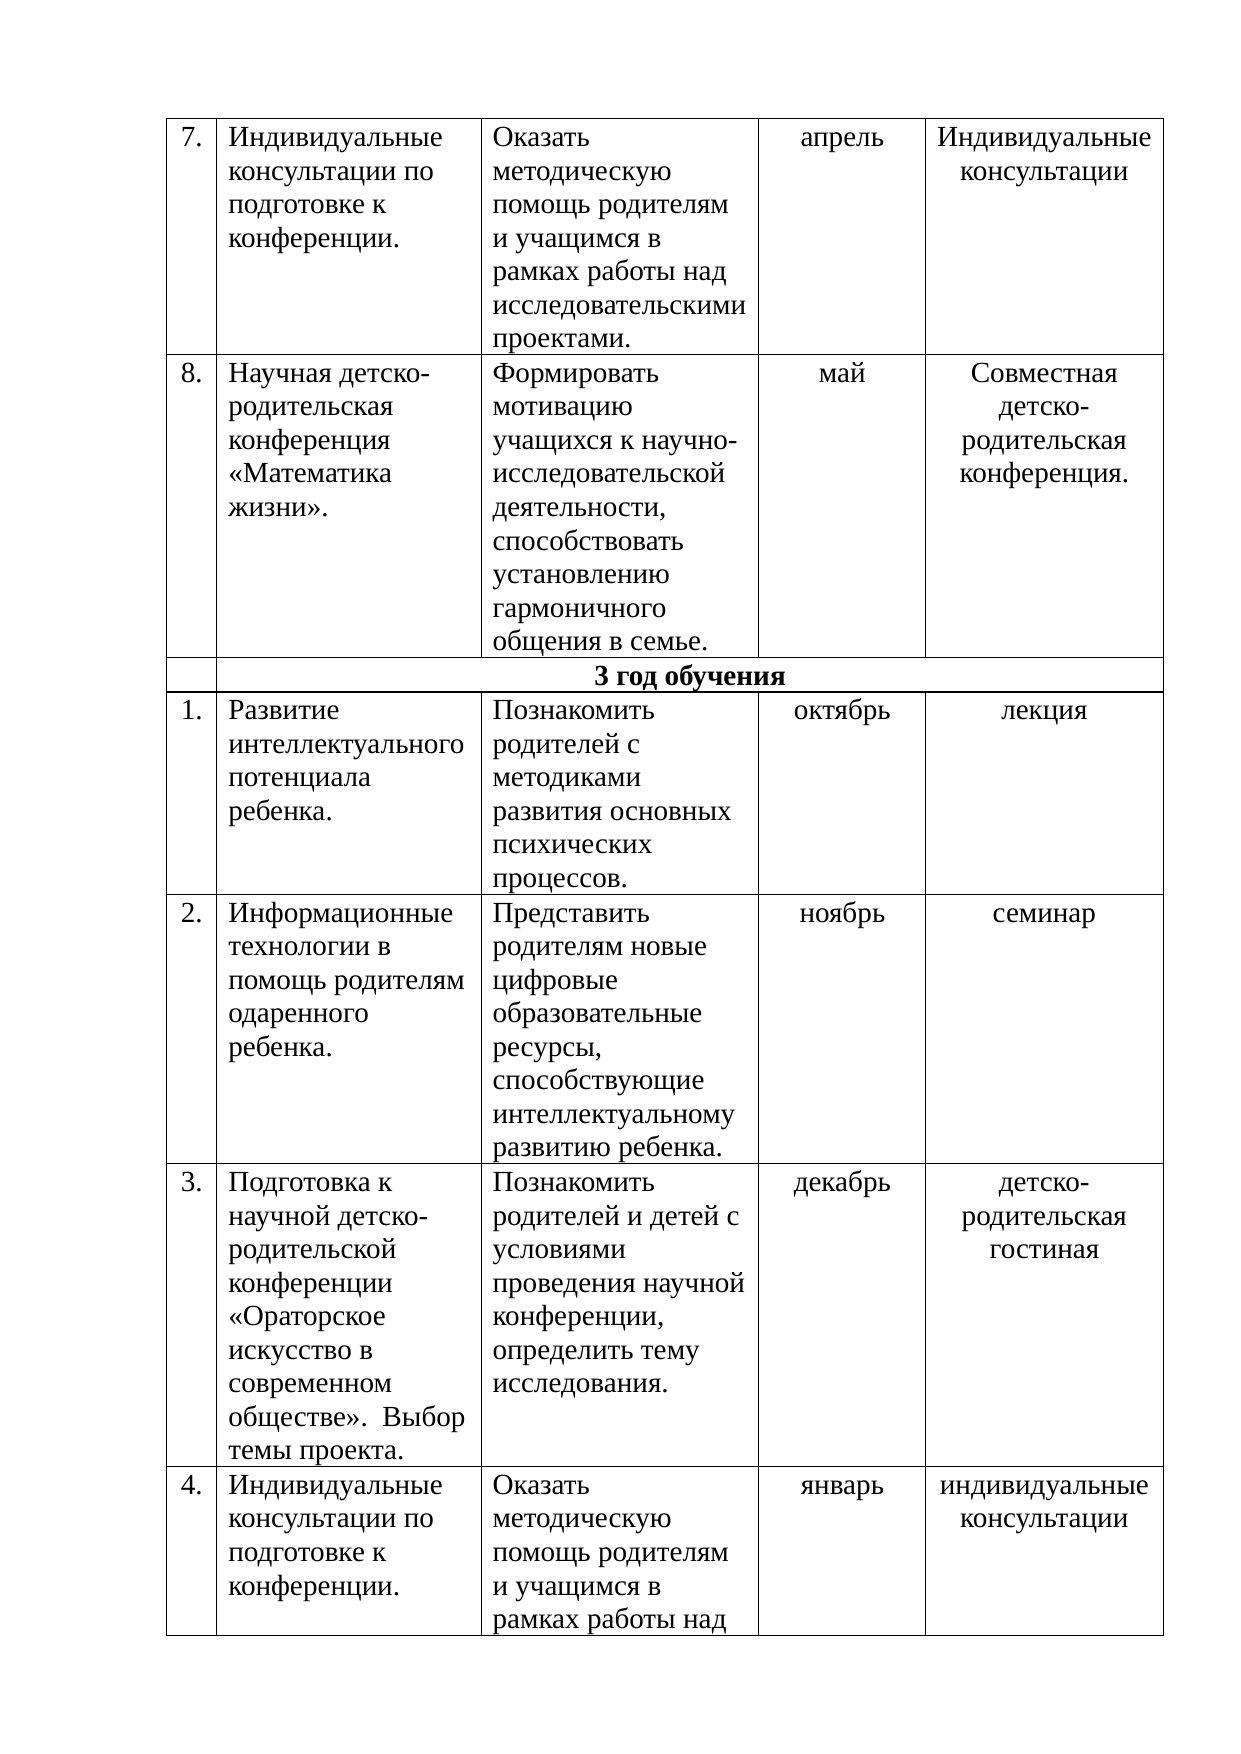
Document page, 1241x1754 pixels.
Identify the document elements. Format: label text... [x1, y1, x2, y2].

table_cell Познакомить родителей и детей с условиями проведения научной конференции, определить тему исследования. [482, 1164, 758, 1466]
table_cell 4. [167, 1467, 216, 1635]
table_cell январь [759, 1467, 925, 1635]
table_cell 3. [167, 1164, 216, 1466]
table_cell Оказать методическую помощь родителям и учащимся в рамках работы над [482, 1467, 758, 1635]
table_cell лекция [926, 693, 1163, 894]
table_cell Индивидуальные консультации по подготовке к конференции. [217, 1467, 481, 1635]
table_cell апрель [759, 119, 925, 354]
table_cell 2. [167, 895, 216, 1163]
table_cell Индивидуальные консультации [926, 119, 1163, 354]
table_cell Формировать мотивацию учащихся к научно-исследовательской деятельности, способствовать установлению гармоничного общения в семье. [482, 355, 758, 657]
table_cell Научная детско-родительская конференция «Математика жизни». [217, 355, 481, 657]
table_cell индивидуальные консультации [926, 1467, 1163, 1635]
table_cell 7. [167, 119, 216, 354]
table_cell октябрь [759, 693, 925, 894]
table_cell 8. [167, 355, 216, 657]
table_cell ноябрь [759, 895, 925, 1163]
table_cell май [759, 355, 925, 657]
table_cell Развитие интеллектуального потенциала ребенка. [217, 693, 481, 894]
table_cell семинар [926, 895, 1163, 1163]
table_cell Совместная детско-родительская конференция. [926, 355, 1163, 657]
table_cell [167, 658, 216, 691]
table_cell Подготовка к научной детско-родительской конференции «Ораторское искусство в современном обществе». Выбор темы проекта. [217, 1164, 481, 1466]
table_cell Познакомить родителей с методиками развития основных психических процессов. [482, 693, 758, 894]
table_cell 3 год обучения [217, 658, 1163, 691]
table_cell декабрь [759, 1164, 925, 1466]
table_cell 1. [167, 693, 216, 894]
table_cell детско-родительская гостиная [926, 1164, 1163, 1466]
table_cell Представить родителям новые цифровые образовательные ресурсы, способствующие интеллектуальному развитию ребенка. [482, 895, 758, 1163]
table_cell Индивидуальные консультации по подготовке к конференции. [217, 119, 481, 354]
table_cell Информационные технологии в помощь родителям одаренного ребенка. [217, 895, 481, 1163]
table_cell Оказать методическую помощь родителям и учащимся в рамках работы над исследовательскими проектами. [482, 119, 758, 354]
